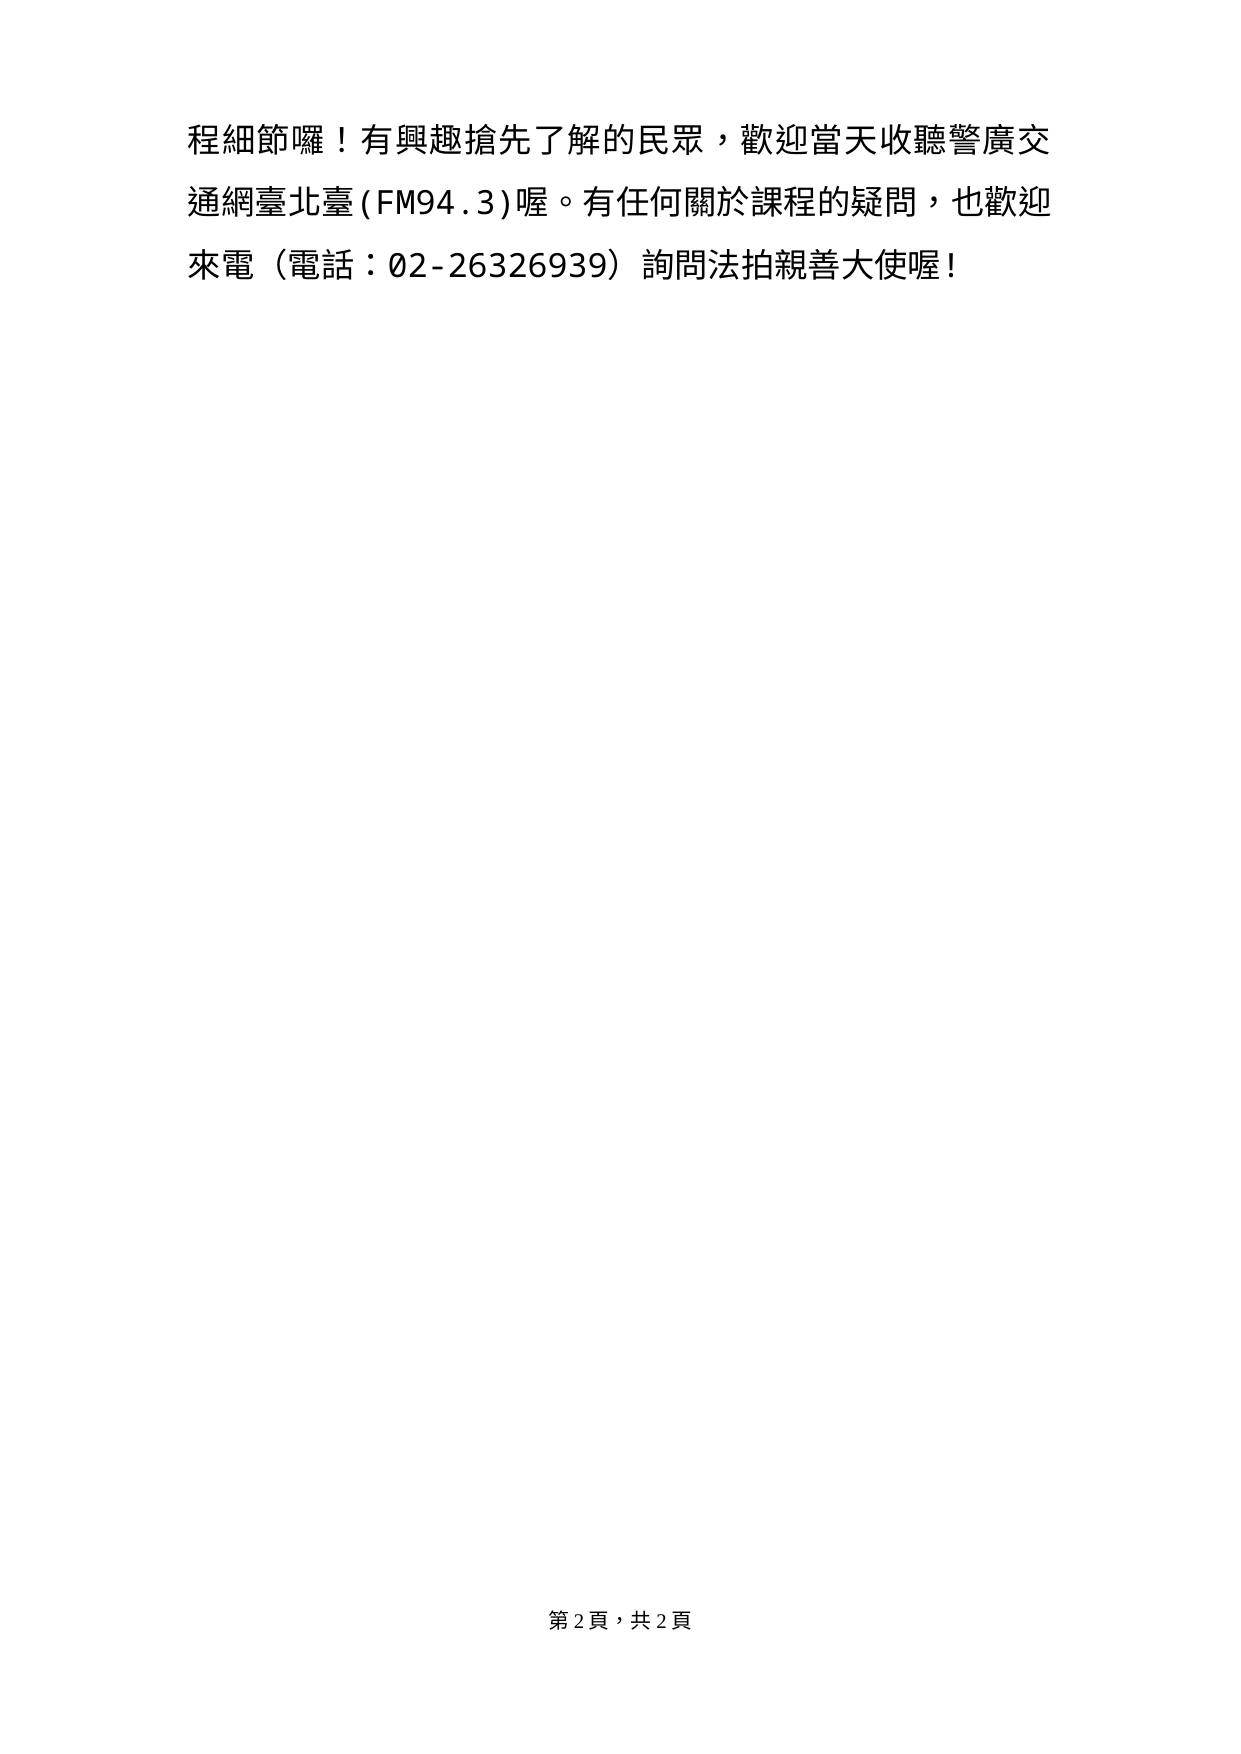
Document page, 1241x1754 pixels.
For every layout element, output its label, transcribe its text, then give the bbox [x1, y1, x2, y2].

text 程細節囉！有興趣搶先了解的民眾，歡迎當天收聽警廣交通網臺北臺(FM94.3)喔。有任何關於課程的疑問，也歡迎來電（電話：02-26326939）詢問法拍親善大使喔! [187, 96, 1053, 284]
